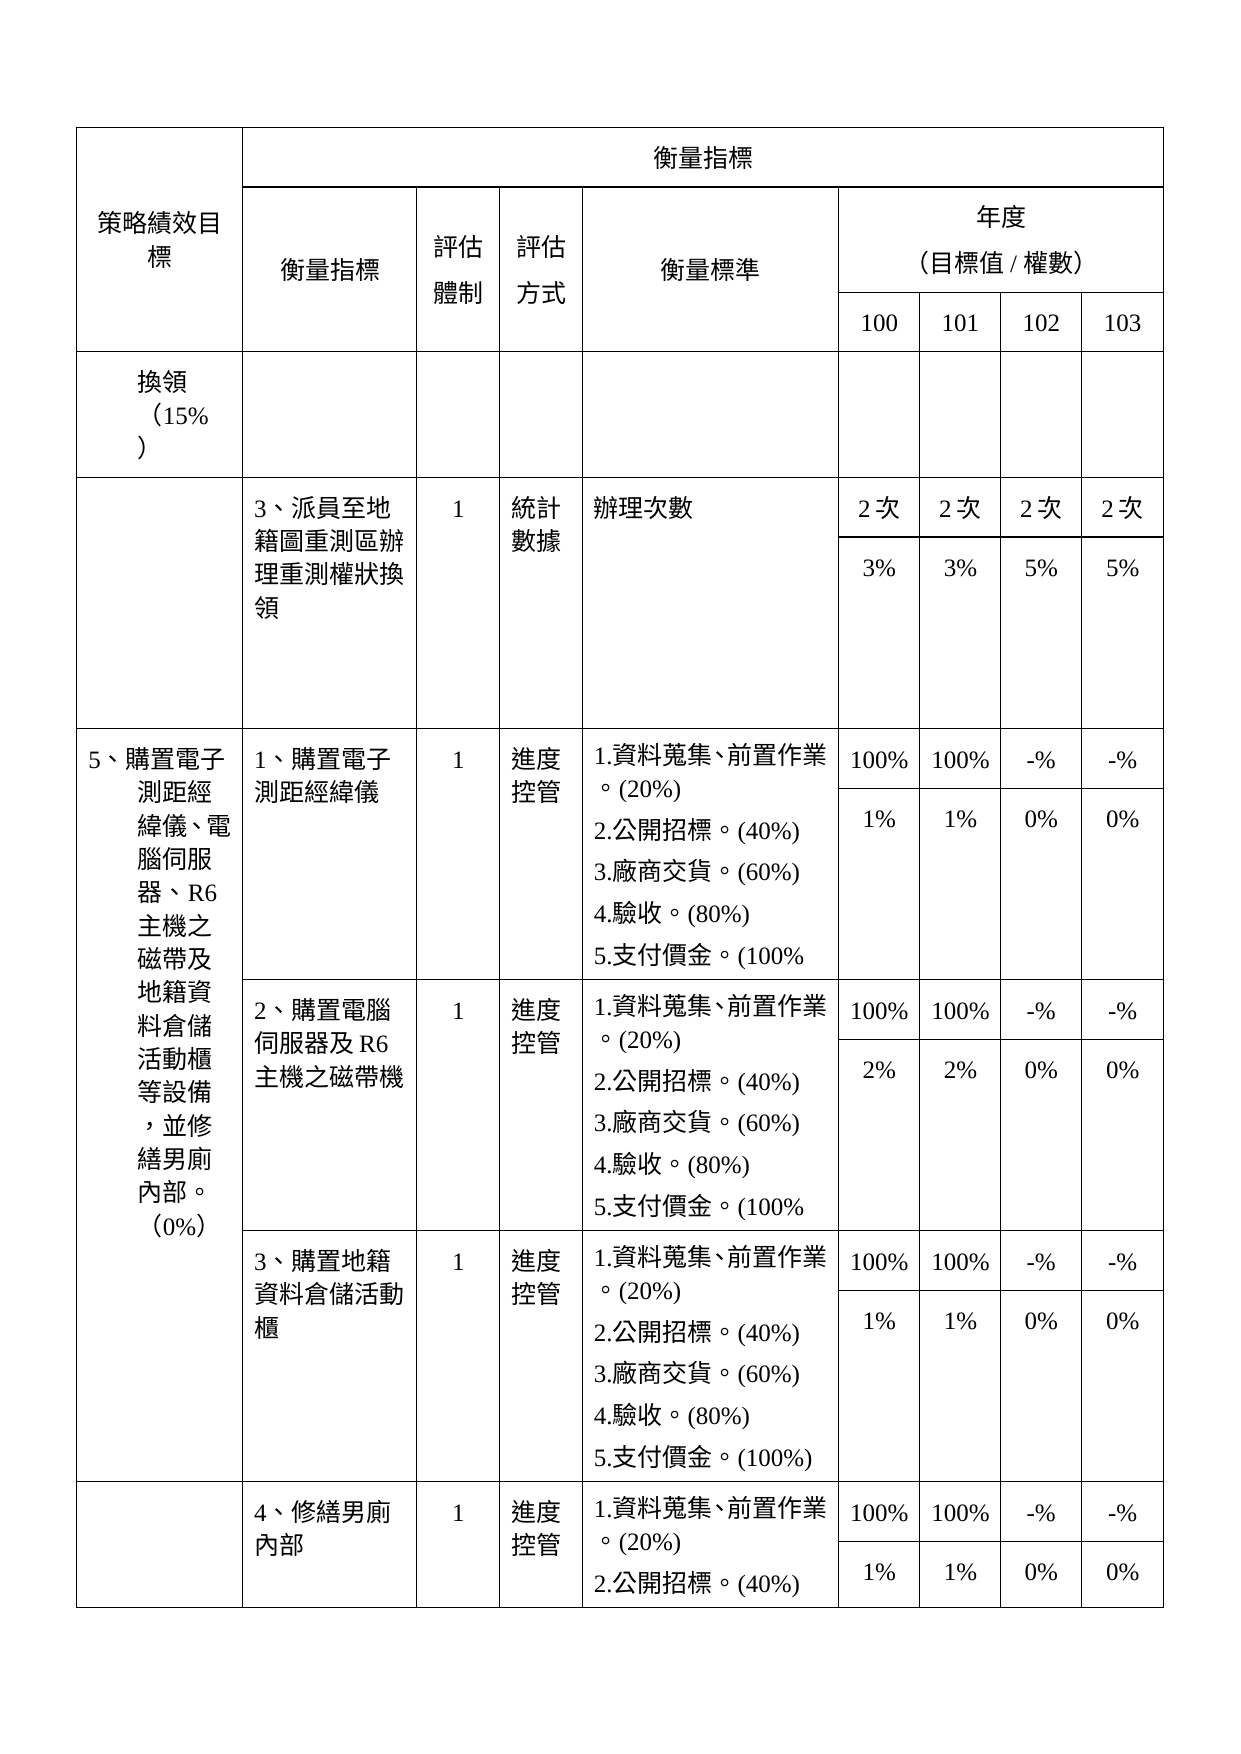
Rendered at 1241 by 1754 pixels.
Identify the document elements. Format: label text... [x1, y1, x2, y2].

table_cell 1.資料蒐集、前置作業。(20%) 2.公開招標。(40%) 3.廠商交貨。(60%) 4.驗收。(80%) 5.支付價金。(100%) [583, 1231, 838, 1481]
table_cell 1、購置電子測距經緯儀 [243, 729, 416, 979]
table_cell 1 [417, 980, 499, 1230]
table_cell [417, 352, 499, 477]
table_cell 辦理次數 [583, 478, 838, 728]
table_cell -% [1001, 1482, 1081, 1541]
table_cell 2次 [920, 478, 1000, 536]
table_cell -% [1001, 1231, 1081, 1289]
table_cell 1 [417, 478, 499, 728]
table_cell 年度 （目標值 / 權數） [839, 188, 1163, 292]
table_cell 2、購置電腦伺服器及R6主機之磁帶機 [243, 980, 416, 1230]
table_header 策略績效目標 [77, 128, 242, 351]
table_cell 評估 方式 [500, 188, 582, 351]
table_cell 1 [417, 729, 499, 979]
table_cell 100% [920, 980, 1000, 1038]
table_cell [243, 352, 416, 477]
table_cell 100% [839, 729, 919, 787]
table_cell 100% [839, 1231, 919, 1289]
table_cell 1% [839, 1291, 919, 1481]
table_cell [1001, 352, 1081, 477]
table_cell 1.資料蒐集、前置作業。(20%) 2.公開招標。(40%) [583, 1482, 838, 1607]
table_cell 換領（15%） [77, 352, 242, 477]
table_cell 進度控管 [500, 1482, 582, 1607]
table_cell 進度控管 [500, 1231, 582, 1481]
table_cell -% [1001, 980, 1081, 1038]
table_cell 3% [920, 538, 1000, 728]
table_cell [583, 352, 838, 477]
table_cell 統計數據 [500, 478, 582, 728]
table_cell 評估 體制 [417, 188, 499, 351]
table_cell 1% [920, 1291, 1000, 1481]
table_cell 100% [920, 729, 1000, 787]
table_cell 0% [1082, 1542, 1163, 1607]
table_cell 2次 [1001, 478, 1081, 536]
table_cell 1% [839, 1542, 919, 1607]
table_cell -% [1082, 980, 1163, 1038]
table_cell -% [1001, 729, 1081, 787]
table_cell 101 [920, 293, 1000, 351]
table_cell 2次 [1082, 478, 1163, 536]
table_cell 0% [1082, 789, 1163, 979]
table_cell [77, 478, 242, 728]
table_cell 衡量指標 [243, 188, 416, 351]
table_cell -% [1082, 729, 1163, 787]
table_cell 0% [1082, 1291, 1163, 1481]
table_cell 衡量標準 [583, 188, 838, 351]
table_cell 購置電子測距經緯儀、電腦伺服器、R6主機之磁帶及地籍資料倉儲活動櫃等設備，並修繕男廁內部。（0%） [77, 729, 242, 1481]
table_cell 2% [920, 1040, 1000, 1230]
table_cell 5% [1082, 538, 1163, 728]
table_cell 1% [920, 1542, 1000, 1607]
table_cell 5% [1001, 538, 1081, 728]
table_cell 100% [839, 1482, 919, 1541]
table_cell 進度控管 [500, 729, 582, 979]
table_cell -% [1082, 1231, 1163, 1289]
table_cell 3、購置地籍資料倉儲活動櫃 [243, 1231, 416, 1481]
table_cell 進度控管 [500, 980, 582, 1230]
table_cell 1% [920, 789, 1000, 979]
table_cell 3% [839, 538, 919, 728]
table_cell 4、修繕男廁內部 [243, 1482, 416, 1607]
table_cell 0% [1001, 1291, 1081, 1481]
table_cell [839, 352, 919, 477]
table_cell [920, 352, 1000, 477]
table_cell 100% [839, 980, 919, 1038]
table_cell 0% [1001, 1542, 1081, 1607]
table_cell 0% [1001, 789, 1081, 979]
table_cell 1.資料蒐集、前置作業。(20%) 2.公開招標。(40%) 3.廠商交貨。(60%) 4.驗收。(80%) 5.支付價金。(100% [583, 729, 838, 979]
table_cell 100% [920, 1231, 1000, 1289]
table_cell -% [1082, 1482, 1163, 1541]
table_cell 1 [417, 1231, 499, 1481]
table_cell [77, 1482, 242, 1607]
table_header 衡量指標 [243, 128, 1163, 186]
table_cell 2次 [839, 478, 919, 536]
table_cell [500, 352, 582, 477]
table_cell 0% [1001, 1040, 1081, 1230]
table_cell 3、派員至地籍圖重測區辦理重測權狀換領 [243, 478, 416, 728]
table_cell 103 [1082, 293, 1163, 351]
table_cell 100 [839, 293, 919, 351]
table_cell 100% [920, 1482, 1000, 1541]
table_cell 102 [1001, 293, 1081, 351]
table_cell 2% [839, 1040, 919, 1230]
table_cell 1% [839, 789, 919, 979]
table_cell 0% [1082, 1040, 1163, 1230]
table_cell 1.資料蒐集、前置作業。(20%) 2.公開招標。(40%) 3.廠商交貨。(60%) 4.驗收。(80%) 5.支付價金。(100% [583, 980, 838, 1230]
table_cell 1 [417, 1482, 499, 1607]
table_cell [1082, 352, 1163, 477]
